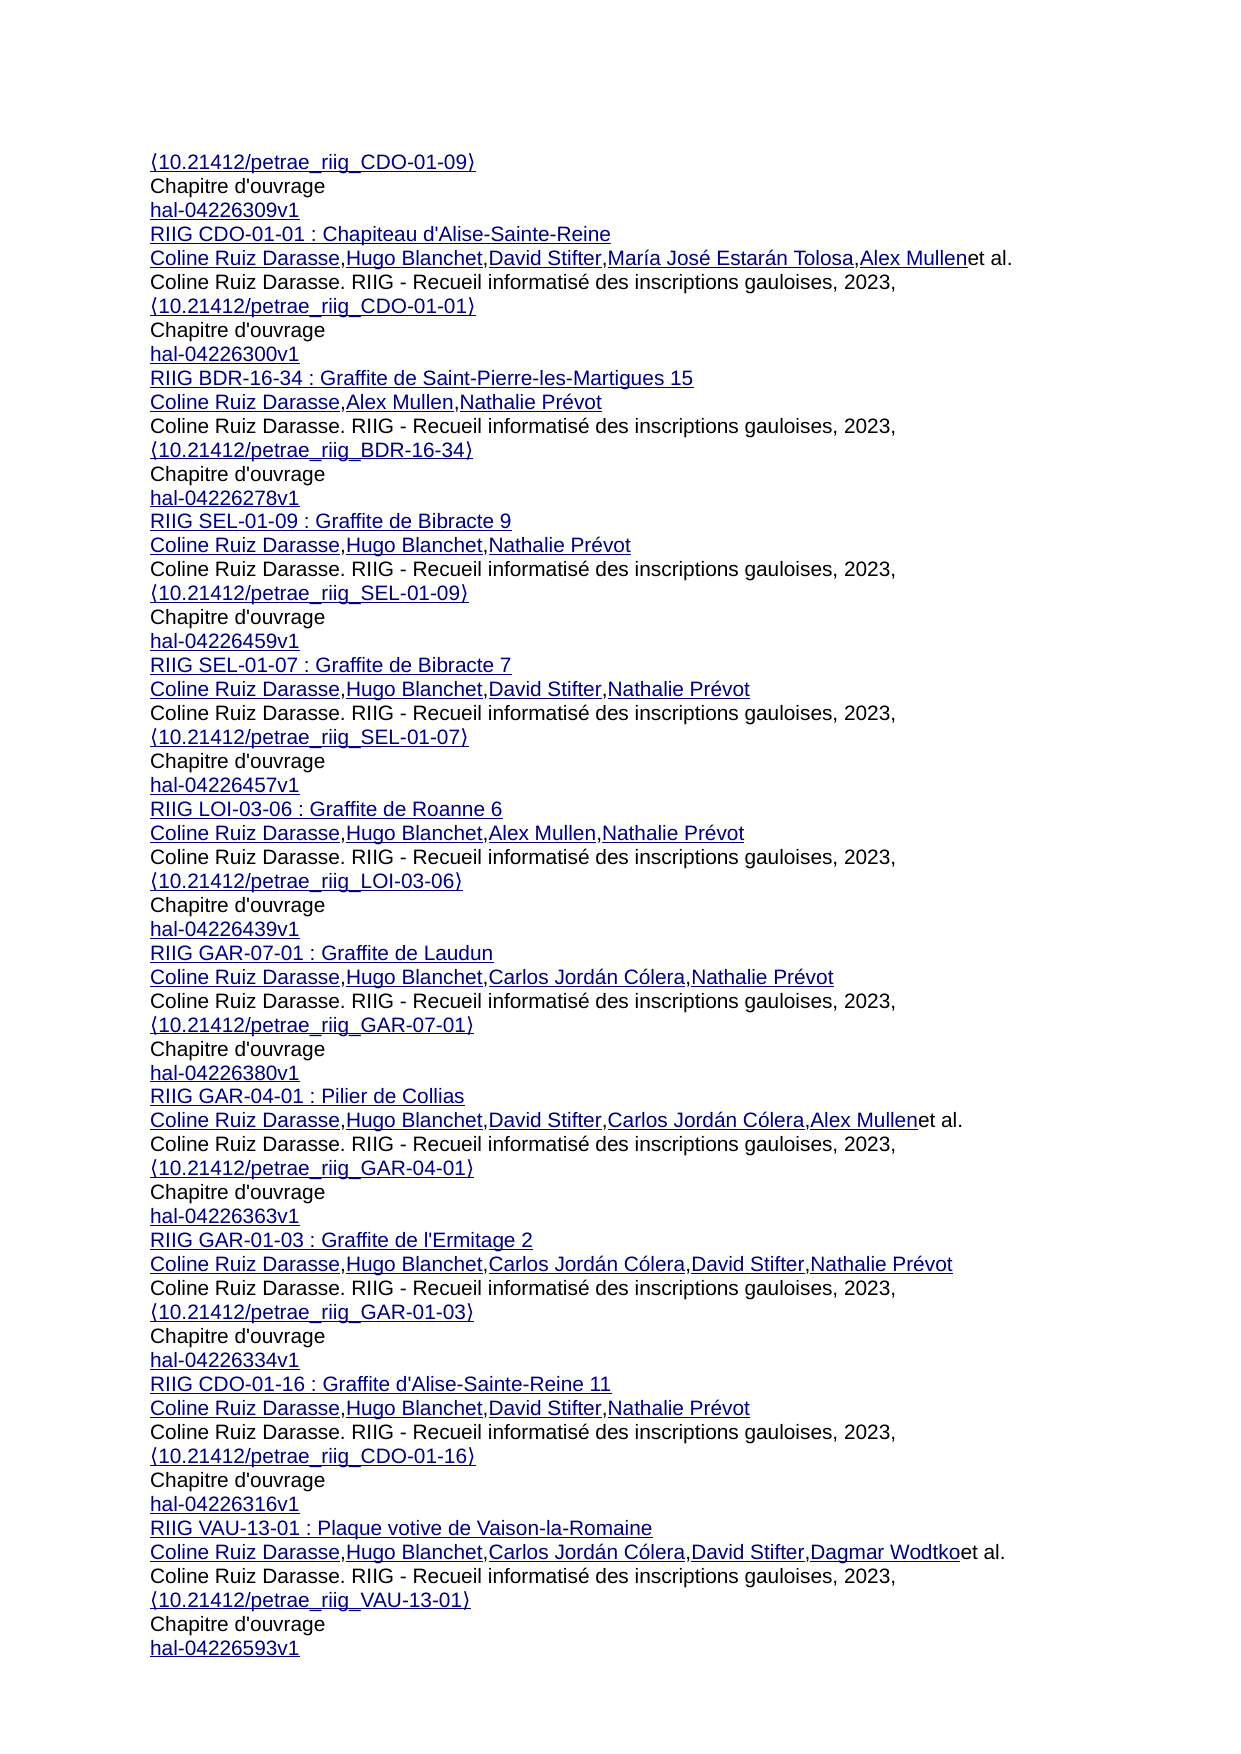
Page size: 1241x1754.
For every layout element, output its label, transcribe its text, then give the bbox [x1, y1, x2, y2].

table_cell RIIG CDO-01-01 : Chapiteau d'Alise-Sainte-Reine Coline Ruiz Darasse,Hugo Blanchet,David Stifter,María José Estarán Tolosa,Alex Mullenet al. Coline Ruiz Darasse. RIIG - Recueil informatisé des inscriptions gauloises, 2023, ⟨10.21412/petrae_riig_CDO-01-01⟩ Chapitre d'ouvrage hal-04226300v1 [150, 222, 1090, 366]
table_cell RIIG CDO-01-09 : Graffite d'Alise-Sainte-Reine 7 Coline Ruiz Darasse,Hugo Blanchet,Nathalie Prévot Coline Ruiz Darasse. RIIG - Recueil informatisé des inscriptions gauloises, 2023, ⟨10.21412/petrae_riig_CDO-01-09⟩ Chapitre d'ouvrage hal-04226309v1 [150, 150, 1090, 222]
table_cell RIIG VAU-13-01 : Plaque votive de Vaison-la-Romaine Coline Ruiz Darasse,Hugo Blanchet,Carlos Jordán Cólera,David Stifter,Dagmar Wodtkoet al. Coline Ruiz Darasse. RIIG - Recueil informatisé des inscriptions gauloises, 2023, ⟨10.21412/petrae_riig_VAU-13-01⟩ Chapitre d'ouvrage hal-04226593v1 [150, 1516, 1090, 1659]
table_cell RIIG SEL-01-09 : Graffite de Bibracte 9 Coline Ruiz Darasse,Hugo Blanchet,Nathalie Prévot Coline Ruiz Darasse. RIIG - Recueil informatisé des inscriptions gauloises, 2023, ⟨10.21412/petrae_riig_SEL-01-09⟩ Chapitre d'ouvrage hal-04226459v1 [150, 509, 1090, 653]
table_cell RIIG LOI-03-06 : Graffite de Roanne 6 Coline Ruiz Darasse,Hugo Blanchet,Alex Mullen,Nathalie Prévot Coline Ruiz Darasse. RIIG - Recueil informatisé des inscriptions gauloises, 2023, ⟨10.21412/petrae_riig_LOI-03-06⟩ Chapitre d'ouvrage hal-04226439v1 [150, 797, 1090, 941]
table_cell RIIG GAR-01-03 : Graffite de l'Ermitage 2 Coline Ruiz Darasse,Hugo Blanchet,Carlos Jordán Cólera,David Stifter,Nathalie Prévot Coline Ruiz Darasse. RIIG - Recueil informatisé des inscriptions gauloises, 2023, ⟨10.21412/petrae_riig_GAR-01-03⟩ Chapitre d'ouvrage hal-04226334v1 [150, 1228, 1090, 1372]
table_cell RIIG SEL-01-07 : Graffite de Bibracte 7 Coline Ruiz Darasse,Hugo Blanchet,David Stifter,Nathalie Prévot Coline Ruiz Darasse. RIIG - Recueil informatisé des inscriptions gauloises, 2023, ⟨10.21412/petrae_riig_SEL-01-07⟩ Chapitre d'ouvrage hal-04226457v1 [150, 653, 1090, 797]
table_cell RIIG GAR-04-01 : Pilier de Collias Coline Ruiz Darasse,Hugo Blanchet,David Stifter,Carlos Jordán Cólera,Alex Mullenet al. Coline Ruiz Darasse. RIIG - Recueil informatisé des inscriptions gauloises, 2023, ⟨10.21412/petrae_riig_GAR-04-01⟩ Chapitre d'ouvrage hal-04226363v1 [150, 1084, 1090, 1228]
table_cell RIIG BDR-16-34 : Graffite de Saint-Pierre-les-Martigues 15 Coline Ruiz Darasse,Alex Mullen,Nathalie Prévot Coline Ruiz Darasse. RIIG - Recueil informatisé des inscriptions gauloises, 2023, ⟨10.21412/petrae_riig_BDR-16-34⟩ Chapitre d'ouvrage hal-04226278v1 [150, 366, 1090, 509]
table_cell RIIG GAR-07-01 : Graffite de Laudun Coline Ruiz Darasse,Hugo Blanchet,Carlos Jordán Cólera,Nathalie Prévot Coline Ruiz Darasse. RIIG - Recueil informatisé des inscriptions gauloises, 2023, ⟨10.21412/petrae_riig_GAR-07-01⟩ Chapitre d'ouvrage hal-04226380v1 [150, 941, 1090, 1084]
table_cell RIIG CDO-01-16 : Graffite d'Alise-Sainte-Reine 11 Coline Ruiz Darasse,Hugo Blanchet,David Stifter,Nathalie Prévot Coline Ruiz Darasse. RIIG - Recueil informatisé des inscriptions gauloises, 2023, ⟨10.21412/petrae_riig_CDO-01-16⟩ Chapitre d'ouvrage hal-04226316v1 [150, 1372, 1090, 1516]
